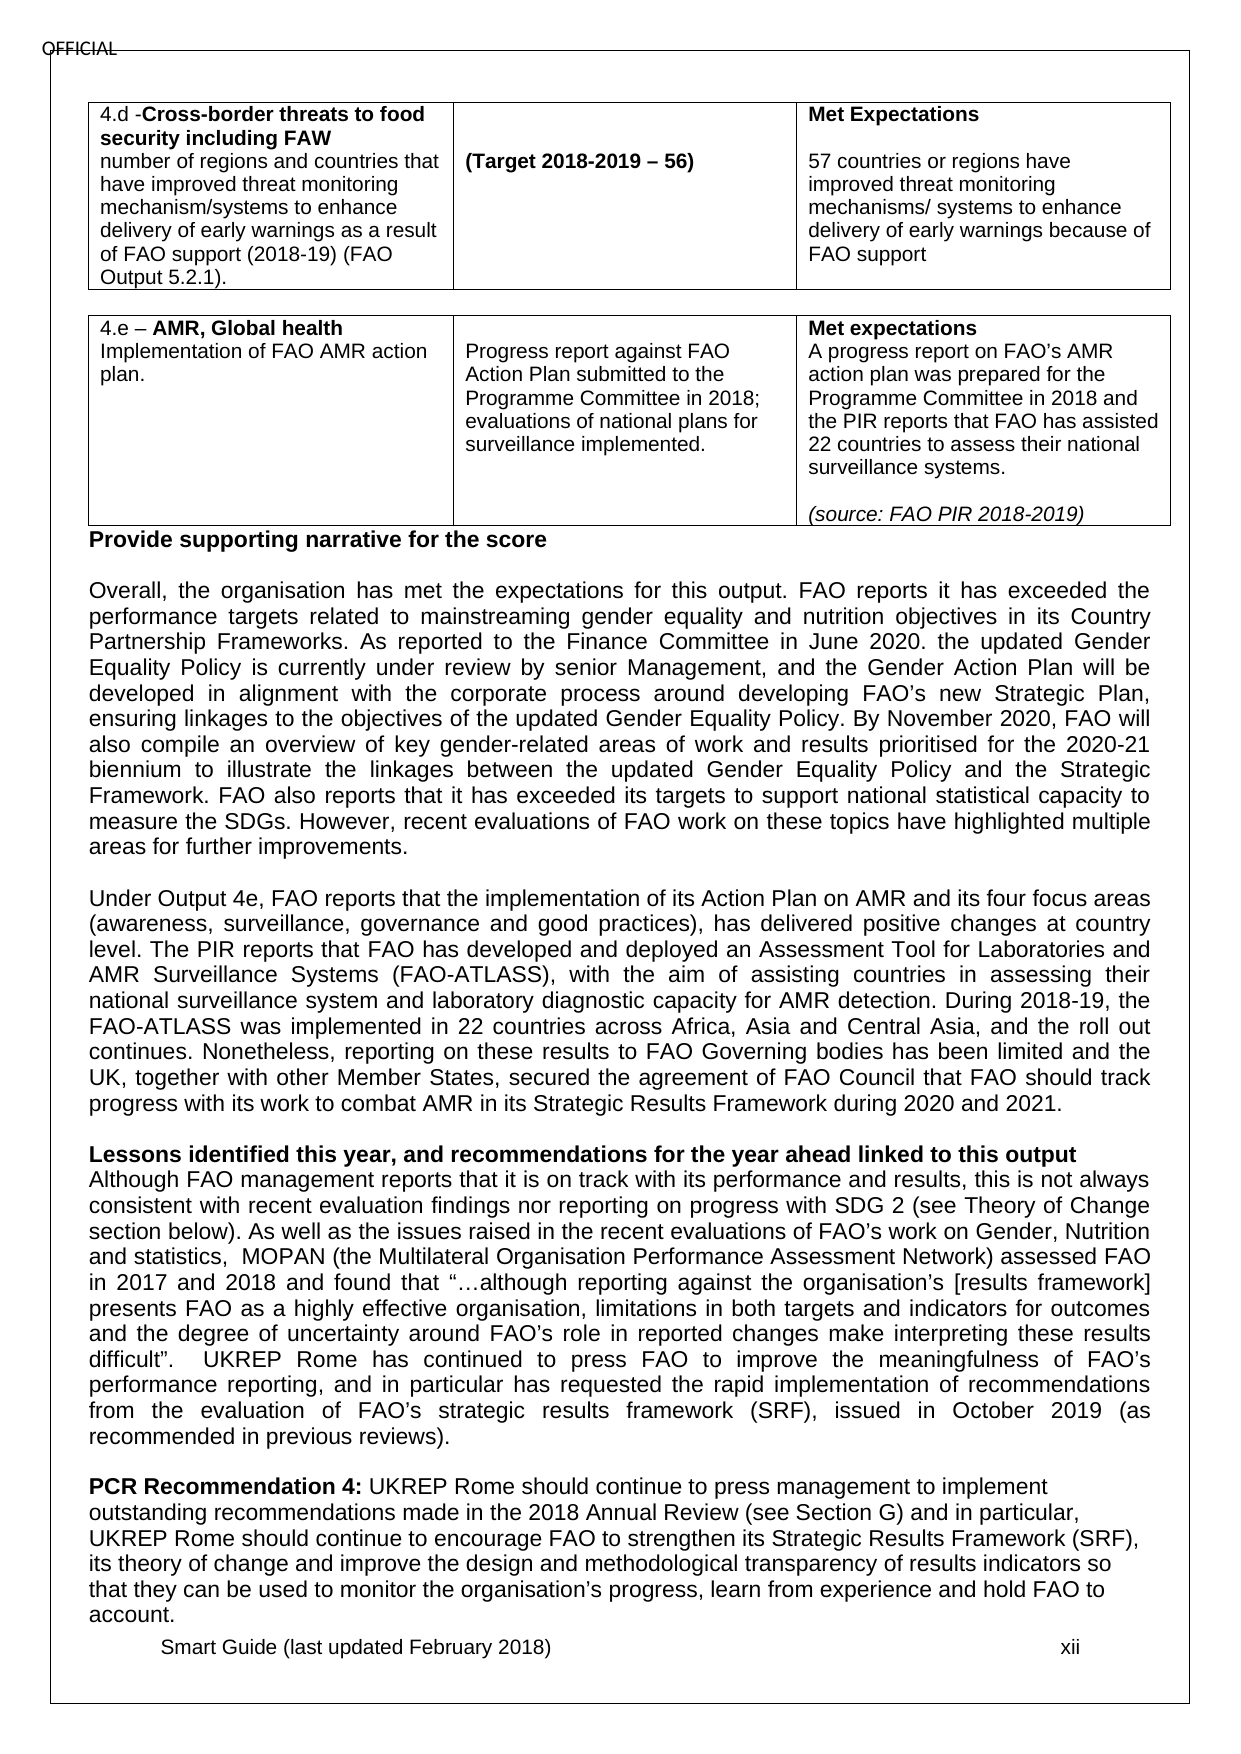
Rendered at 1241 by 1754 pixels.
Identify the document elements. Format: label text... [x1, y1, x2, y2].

table_header Met Expectations 57 countries or regions have improved threat monitoring mechanisms/ systems to enhance delivery of early warnings because of FAO support [797, 103, 1170, 289]
table_header Met expectations A progress report on FAO’s AMR action plan was prepared for the Programme Committee in 2018 and the PIR reports that FAO has assisted 22 countries to assess their national surveillance systems. (source: FAO PIR 2018-2019) [797, 316, 1170, 525]
table_header 4.d -Cross-border threats to food security including FAW number of regions and countries that have improved threat monitoring mechanism/systems to enhance delivery of early warnings as a result of FAO support (2018-19) (FAO Output 5.2.1). [89, 103, 453, 289]
subtitle PCR Recommendation 4: UKREP Rome should continue to press management to implement outstanding recommendations made in the 2018 Annual Review (see Section G) and in particular, UKREP Rome should continue to encourage FAO to strengthen its Strategic Results Framework (SRF), its theory of change and improve the design and methodological transparency of results indicators so that they can be used to monitor the organisation’s progress, learn from experience and hold FAO to account. [89, 1474, 1152, 1628]
table_header Progress report against FAO Action Plan submitted to the Programme Committee in 2018; evaluations of national plans for surveillance implemented. [454, 316, 796, 525]
text Under Output 4e, FAO reports that the implementation of its Action Plan on AMR and its four focus areas (awareness, surveillance, governance and good practices), has delivered positive changes at country level. The PIR reports that FAO has developed and deployed an Assessment Tool for Laboratories and AMR Surveillance Systems (FAO-ATLASS), with the aim of assisting countries in assessing their national surveillance system and laboratory diagnostic capacity for AMR detection. During 2018-19, the FAO-ATLASS was implemented in 22 countries across Africa, Asia and Central Asia, and the roll out continues. Nonetheless, reporting on these results to FAO Governing bodies has been limited and the UK, together with other Member States, secured the agreement of FAO Council that FAO should track progress with its work to combat AMR in its Strategic Results Framework during 2020 and 2021. [89, 885, 1152, 1116]
text Provide supporting narrative for the score [89, 526, 1152, 552]
text Overall, the organisation has met the expectations for this output. FAO reports it has exceeded the performance targets related to mainstreaming gender equality and nutrition objectives in its Country Partnership Frameworks. As reported to the Finance Committee in June 2020. the updated Gender Equality Policy is currently under review by senior Management, and the Gender Action Plan will be developed in alignment with the corporate process around developing FAO’s new Strategic Plan, ensuring linkages to the objectives of the updated Gender Equality Policy. By November 2020, FAO will also compile an overview of key gender-related areas of work and results prioritised for the 2020-21 biennium to illustrate the linkages between the updated Gender Equality Policy and the Strategic Framework. FAO also reports that it has exceeded its targets to support national statistical capacity to measure the SDGs. However, recent evaluations of FAO work on these topics have highlighted multiple areas for further improvements. [89, 578, 1152, 859]
table_header (Target 2018-2019 – 56) [454, 103, 796, 289]
text Although FAO management reports that it is on track with its performance and results, this is not always consistent with recent evaluation findings nor reporting on progress with SDG 2 (see Theory of Change section below). As well as the issues raised in the recent evaluations of FAO’s work on Gender, Nutrition and statistics, MOPAN (the Multilateral Organisation Performance Assessment Network) assessed FAO in 2017 and 2018 and found that “…although reporting against the organisation’s [results framework] presents FAO as a highly effective organisation, limitations in both targets and indicators for outcomes and the degree of uncertainty around FAO’s role in reported changes make interpreting these results difficult”. UKREP Rome has continued to press FAO to improve the meaningfulness of FAO’s performance reporting, and in particular has requested the rapid implementation of recommendations from the evaluation of FAO’s strategic results framework (SRF), issued in October 2019 (as recommended in previous reviews). [89, 1167, 1152, 1449]
text Lessons identified this year, and recommendations for the year ahead linked to this output [89, 1141, 1152, 1167]
table_header 4.e – AMR, Global health Implementation of FAO AMR action plan. [89, 316, 453, 525]
